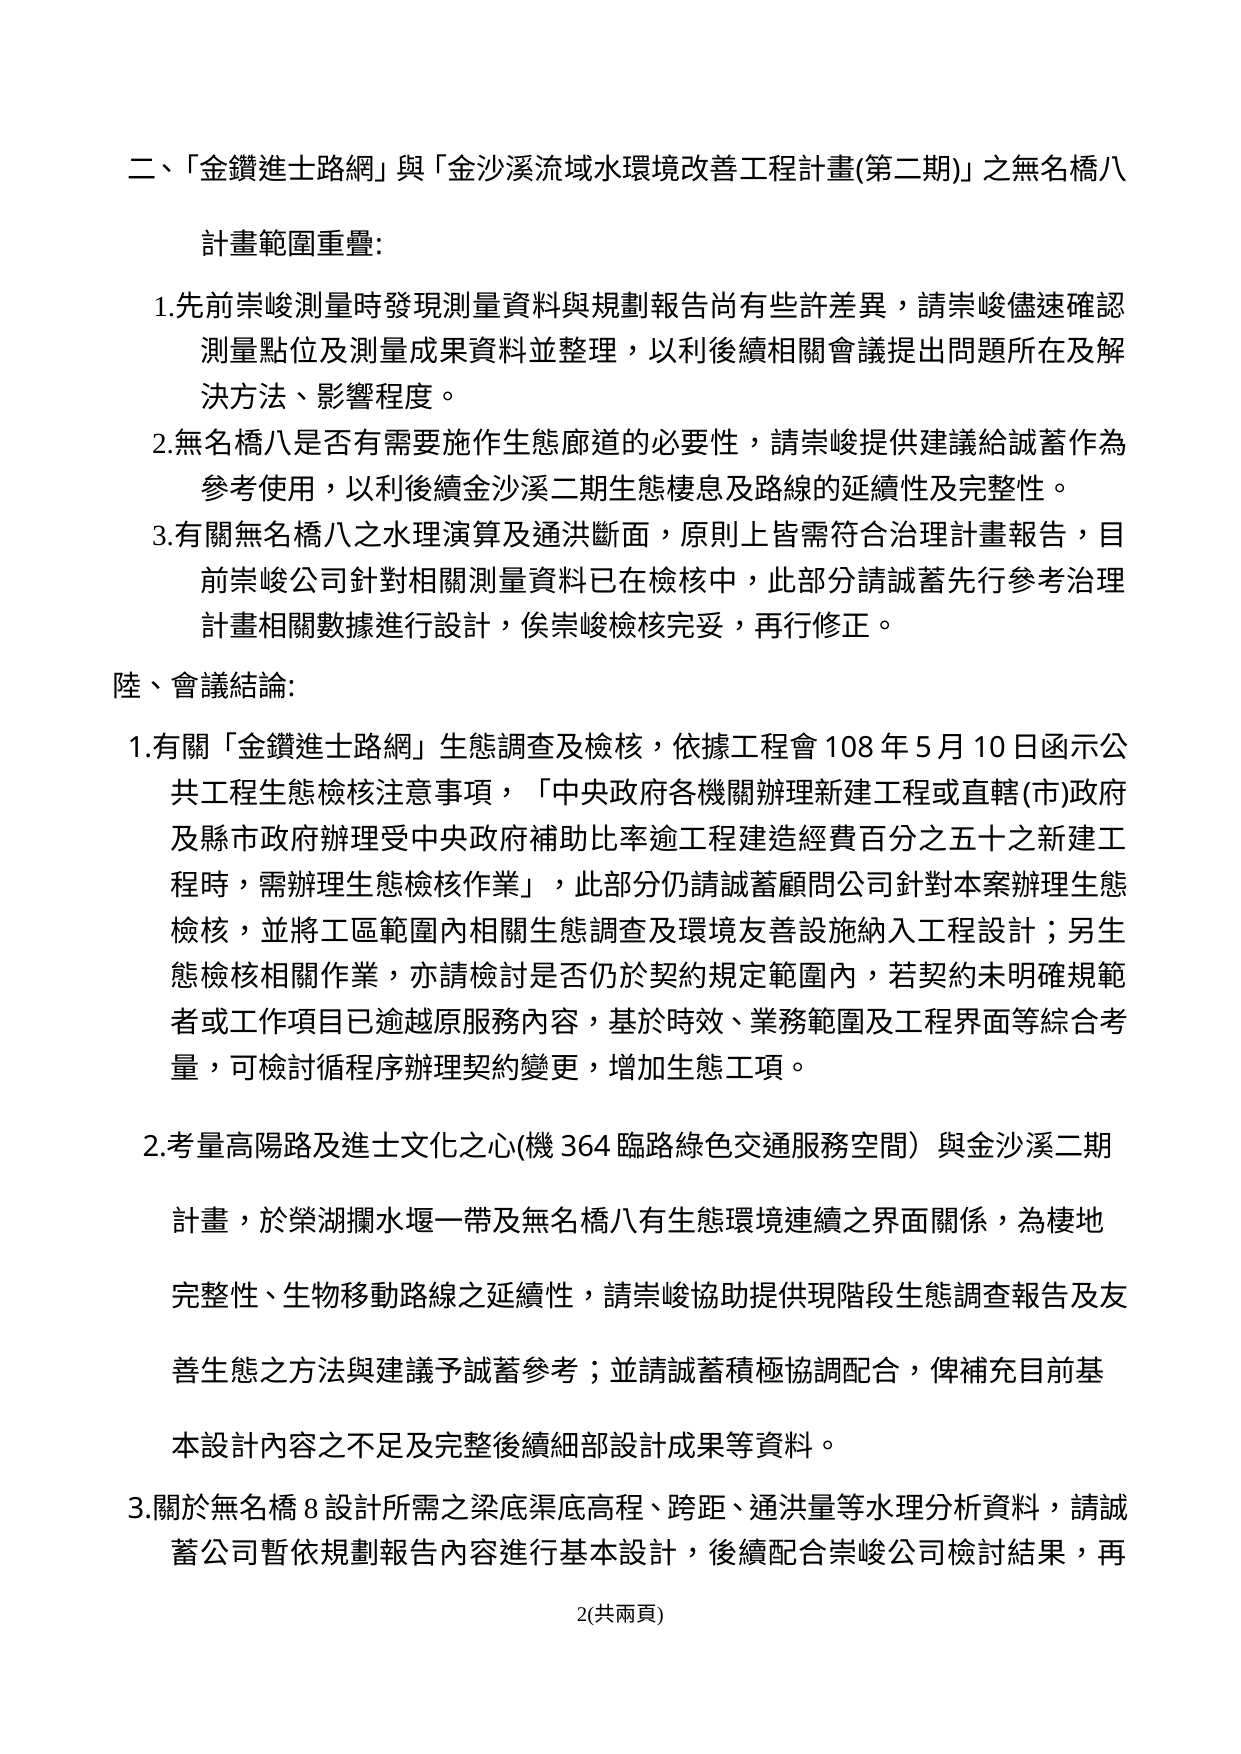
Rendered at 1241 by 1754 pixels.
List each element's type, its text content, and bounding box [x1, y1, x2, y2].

text 2.無名橋八是否有需要施作生態廊道的必要性，請崇峻提供建議給誠蓄作為參考使用，以利後續金沙溪二期生態棲息及路線的延續性及完整性。 [112, 417, 1128, 508]
text 3.有關無名橋八之水理演算及通洪斷面，原則上皆需符合治理計畫報告，目前崇峻公司針對相關測量資料已在檢核中，此部分請誠蓄先行參考治理計畫相關數據進行設計，俟崇峻檢核完妥，再行修正。 [112, 508, 1128, 646]
text 2.考量高陽路及進士文化之心(機364臨路綠色交通服務空間）與金沙溪二期計畫，於榮湖攔水堰一帶及無名橋八有生態環境連續之界面關係，為棲地完整性、生物移動路線之延續性，請崇峻協助提供現階段生態調查報告及友善生態之方法與建議予誠蓄參考；並請誠蓄積極協調配合，俾補充目前基本設計內容之不足及完整後續細部設計成果等資料。 [142, 1106, 1128, 1481]
text 1.有關「金鑽進士路網」生態調查及檢核，依據工程會108年5月10日函示公共工程生態檢核注意事項，「中央政府各機關辦理新建工程或直轄(市)政府及縣市政府辦理受中央政府補助比率逾工程建造經費百分之五十之新建工程時，需辦理生態檢核作業」，此部分仍請誠蓄顧問公司針對本案辦理生態檢核，並將工區範圍內相關生態調查及環境友善設施納入工程設計；另生態檢核相關作業，亦請檢討是否仍於契約規定範圍內，若契約未明確規範者或工作項目已逾越原服務內容，基於時效、業務範圍及工程界面等綜合考量，可檢討循程序辦理契約變更，增加生態工項。 [112, 721, 1128, 1088]
text 二、「金鑽進士路網」與「金沙溪流域水環境改善工程計畫(第二期)」之無名橋八計畫範圍重疊: [112, 129, 1128, 279]
text 1.先前崇峻測量時發現測量資料與規劃報告尚有些許差異，請崇峻儘速確認 測量點位及測量成果資料並整理，以利後續相關會議提出問題所在及解決方法、影響程度。 [112, 279, 1128, 417]
text 3.關於無名橋8設計所需之梁底渠底高程、跨距、通洪量等水理分析資料，請誠蓄公司暫依規劃報告內容進行基本設計，後續配合崇峻公司檢討結果，再 [112, 1481, 1128, 1573]
text 陸、會議結論: [112, 646, 1128, 721]
